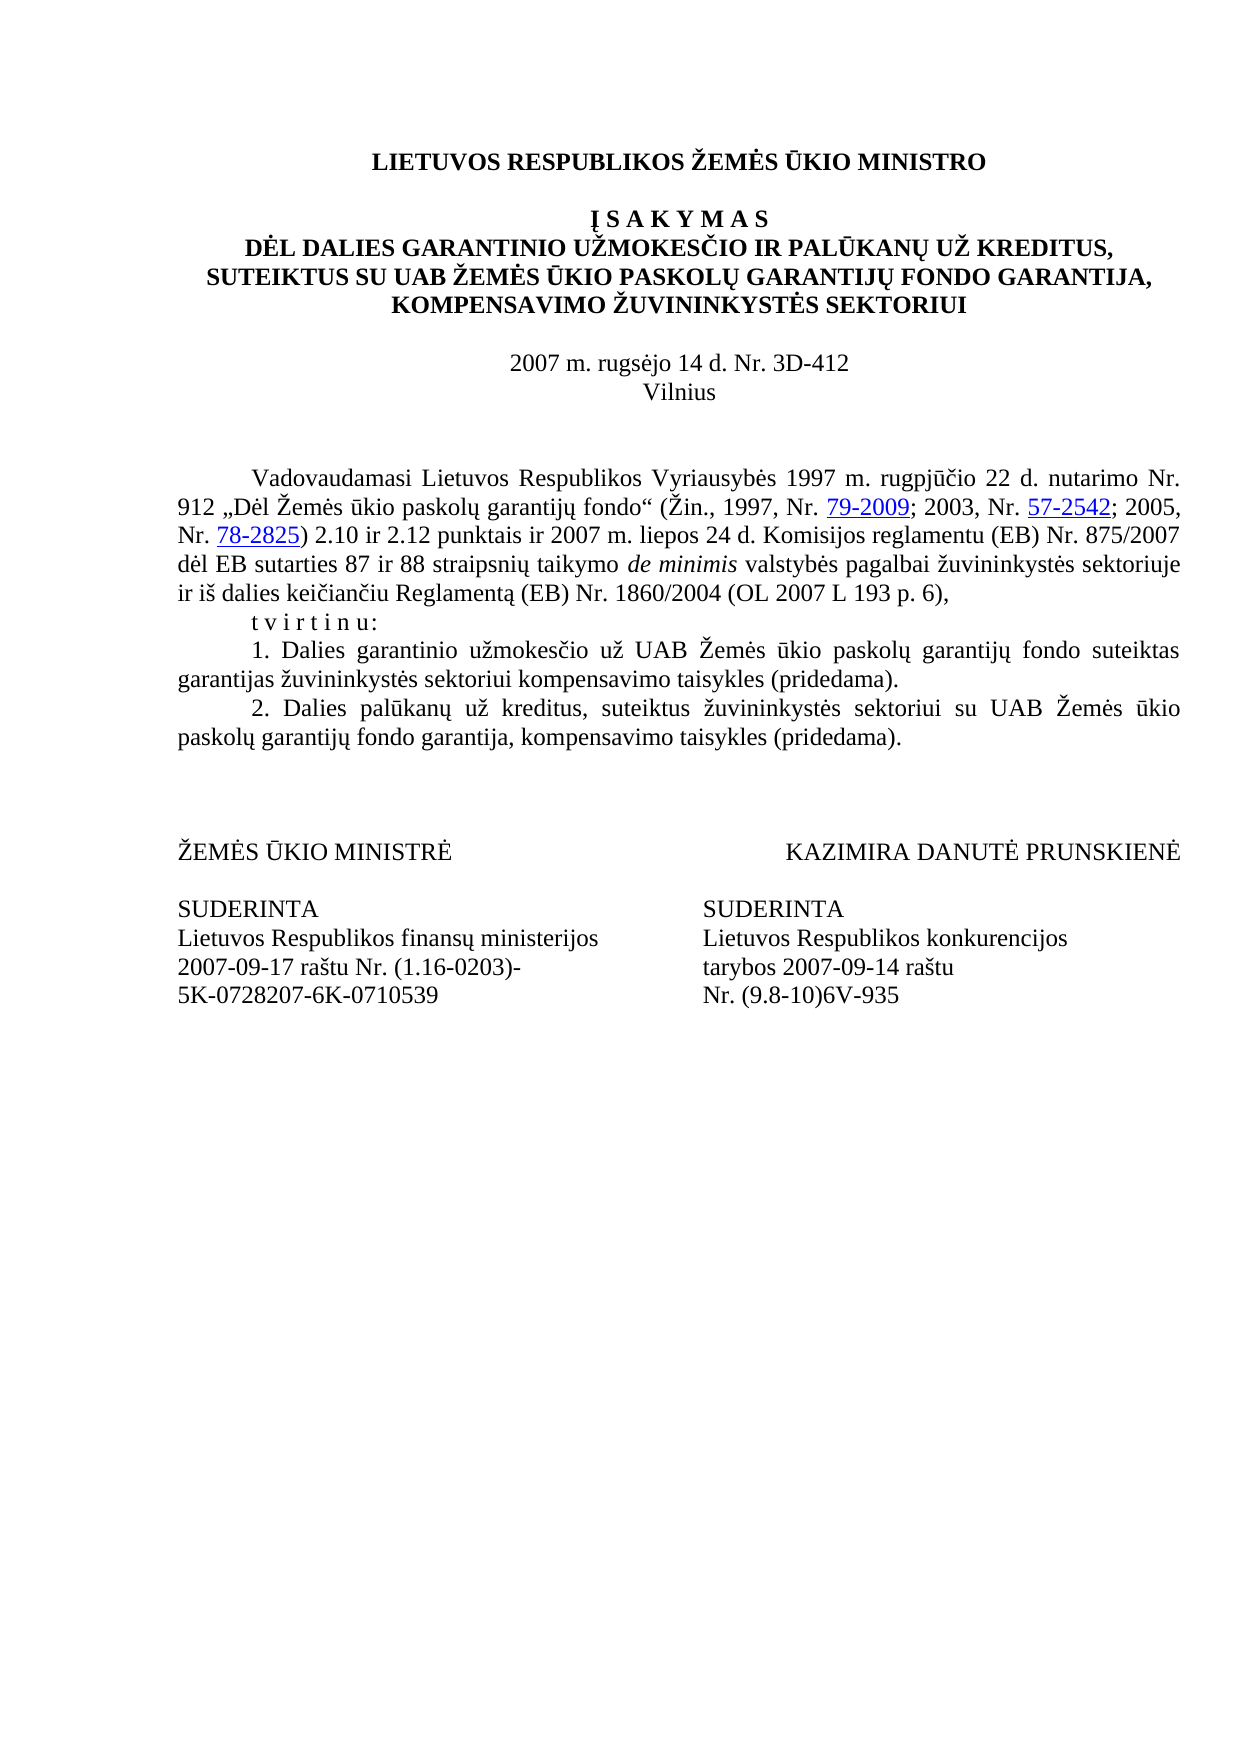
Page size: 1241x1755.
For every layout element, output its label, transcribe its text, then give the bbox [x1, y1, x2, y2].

text Vilnius [177, 377, 1181, 406]
text 2. Dalies palūkanų už kreditus, suteiktus žuvininkystės sektoriui su UAB Žemės ūkio paskolų garantijų fondo garantija, kompensavimo taisykles (pridedama). [177, 693, 1181, 751]
text LIETUVOS RESPUBLIKOS ŽEMĖS ŪKIO MINISTRO [177, 147, 1181, 176]
text 5K-0728207-6K-0710539 Nr. (9.8-10)6V-935 [177, 981, 1181, 1009]
text tvirtinu: [177, 607, 1181, 636]
text Lietuvos Respublikos finansų ministerijos Lietuvos Respublikos konkurencijos [177, 923, 1181, 952]
text ŽEMĖS ŪKIO MINISTRĖ KAZIMIRA DANUTĖ PRUNSKIENĖ [177, 837, 1181, 866]
text SUDERINTA SUDERINTA [177, 894, 1181, 923]
text 2007 m. rugsėjo 14 d. Nr. 3D-412 [177, 348, 1181, 377]
text Vadovaudamasi Lietuvos Respublikos Vyriausybės 1997 m. rugpjūčio 22 d. nutarimo Nr. 912 „Dėl Žemės ūkio paskolų garantijų fondo“ (Žin., 1997, Nr. 79-2009; 2003, Nr. 57-2542; 2005, Nr. 78-2825) 2.10 ir 2.12 punktais ir 2007 m. liepos 24 d. Komisijos reglamentu (EB) Nr. 875/2007 dėl EB sutarties 87 ir 88 straipsnių taikymo de minimis valstybės pagalbai žuvininkystės sektoriuje ir iš dalies keičiančiu Reglamentą (EB) Nr. 1860/2004 (OL 2007 L 193 p. 6), [177, 463, 1181, 607]
text 1. Dalies garantinio užmokesčio už UAB Žemės ūkio paskolų garantijų fondo suteiktas garantijas žuvininkystės sektoriui kompensavimo taisykles (pridedama). [177, 636, 1181, 693]
text DĖL DALIES GARANTINIO UŽMOKESČIO IR PALŪKANŲ UŽ KREDITUS, SUTEIKTUS SU UAB ŽEMĖS ŪKIO PASKOLŲ GARANTIJŲ FONDO GARANTIJA, KOMPENSAVIMO ŽUVININKYSTĖS SEKTORIUI [177, 233, 1181, 319]
text 2007-09-17 raštu Nr. (1.16-0203)- tarybos 2007-09-14 raštu [177, 952, 1181, 981]
text Į S A K Y M A S [177, 204, 1181, 233]
